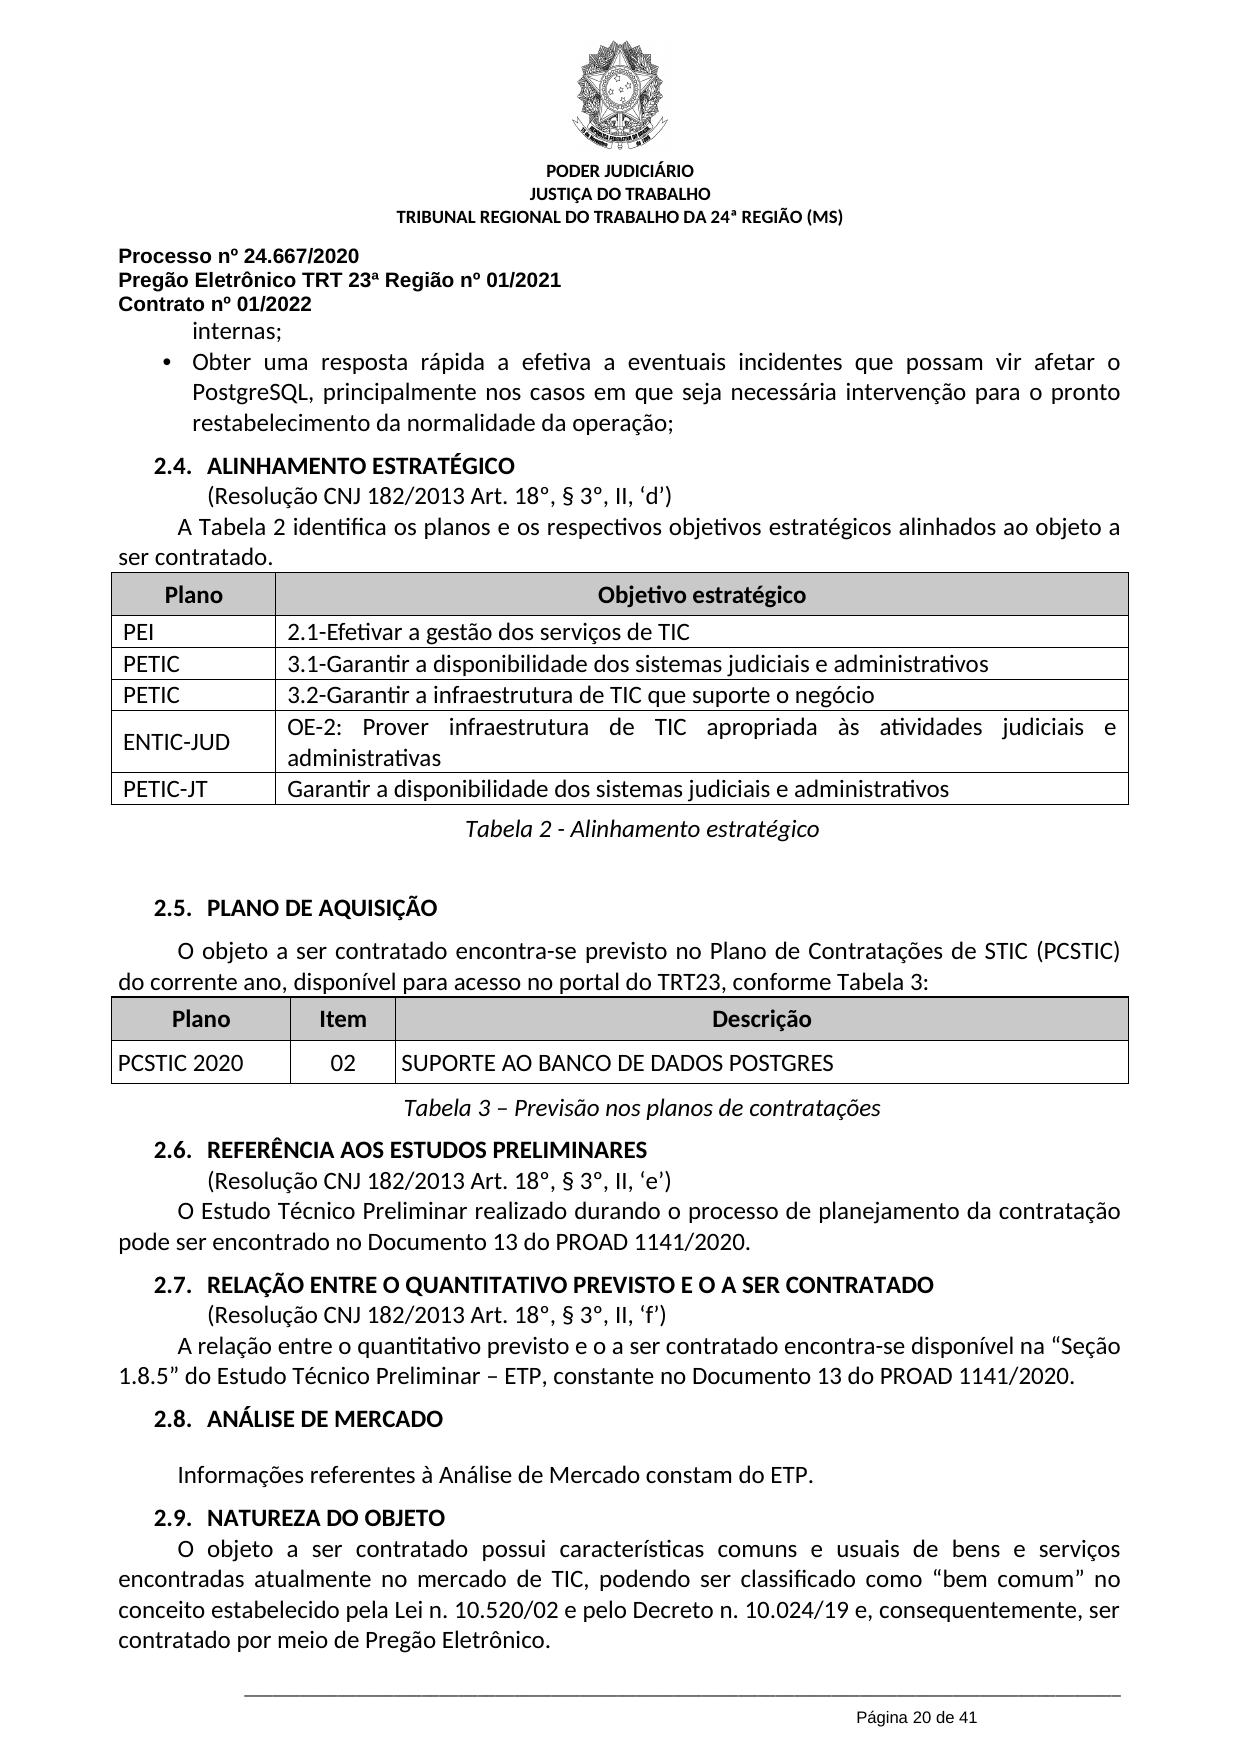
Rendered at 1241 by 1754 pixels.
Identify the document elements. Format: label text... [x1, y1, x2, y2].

table_header Descrição [396, 998, 1128, 1040]
subtitle ANÁLISE DE MERCADO [118, 1403, 1122, 1434]
table_cell 2.1-Efetivar a gestão dos serviços de TIC [276, 616, 1128, 647]
text A Tabela 2 identifica os planos e os respectivos objetivos estratégicos alinhados ao objeto a ser contratado. [118, 511, 1122, 572]
subtitle PLANO DE AQUISIÇÃO [118, 892, 1122, 923]
table_cell PCSTIC 2020 [112, 1041, 290, 1083]
table_cell 02 [291, 1041, 395, 1083]
table_cell PETIC [112, 648, 275, 678]
text Tabela 3 – Previsão nos planos de contratações [118, 1097, 1122, 1122]
table_cell PETIC-JT [112, 773, 275, 804]
list internas; [162, 315, 1122, 346]
text (Resolução CNJ 182/2013 Art. 18º, § 3º, II, ‘d’) [118, 480, 1122, 511]
text Tabela 2 - Alinhamento estratégico [118, 817, 1122, 842]
subtitle REFERÊNCIA AOS ESTUDOS PRELIMINARES [118, 1134, 1122, 1165]
table_cell OE-2: Prover infraestrutura de TIC apropriada às atividades judiciais e administrativas [276, 711, 1128, 772]
text (Resolução CNJ 182/2013 Art. 18º, § 3º, II, ‘e’) [118, 1165, 1122, 1195]
picture [569, 37, 671, 152]
table_cell 3.2-Garantir a infraestrutura de TIC que suporte o negócio [276, 680, 1128, 710]
text O objeto a ser contratado encontra-se previsto no Plano de Contratações de STIC (PCSTIC) do corrente ano, disponível para acesso no portal do TRT23, conforme Tabela 3: [118, 935, 1122, 996]
table_cell ENTIC-JUD [112, 711, 275, 772]
text Informações referentes à Análise de Mercado constam do ETP. [118, 1459, 1122, 1490]
table_header Objetivo estratégico [276, 573, 1128, 615]
table_header Plano [112, 998, 290, 1040]
subtitle RELAÇÃO ENTRE O QUANTITATIVO PREVISTO E O A SER CONTRATADO [118, 1269, 1122, 1299]
table_header Plano [112, 573, 275, 615]
text O Estudo Técnico Preliminar realizado durando o processo de planejamento da contratação pode ser encontrado no Documento 13 do PROAD 1141/2020. [118, 1195, 1122, 1256]
text (Resolução CNJ 182/2013 Art. 18º, § 3º, II, ‘f’) [118, 1299, 1122, 1330]
text A relação entre o quantitativo previsto e o a ser contratado encontra-se disponível na “Seção 1.8.5” do Estudo Técnico Preliminar – ETP, constante no Documento 13 do PROAD 1141/2020. [118, 1330, 1122, 1391]
table_cell PETIC [112, 680, 275, 710]
table_cell 3.1-Garantir a disponibilidade dos sistemas judiciais e administrativos [276, 648, 1128, 678]
subtitle NATUREZA DO OBJETO [118, 1502, 1122, 1533]
list Obter uma resposta rápida a efetiva a eventuais incidentes que possam vir afetar o PostgreSQL, principalmente nos casos em que seja necessária intervenção para o pronto restabelecimento da normalidade da operação; [162, 346, 1122, 437]
table_cell Garantir a disponibilidade dos sistemas judiciais e administrativos [276, 773, 1128, 804]
table_cell PEI [112, 616, 275, 647]
subtitle ALINHAMENTO ESTRATÉGICO [118, 450, 1122, 480]
table_header Item [291, 998, 395, 1040]
table_cell SUPORTE AO BANCO DE DADOS POSTGRES [396, 1041, 1128, 1083]
text O objeto a ser contratado possui características comuns e usuais de bens e serviços encontradas atualmente no mercado de TIC, podendo ser classificado como “bem comum” no conceito estabelecido pela Lei n. 10.520/02 e pelo Decreto n. 10.024/19 e, consequentemente, ser contratado por meio de Pregão Eletrônico. [118, 1533, 1122, 1655]
